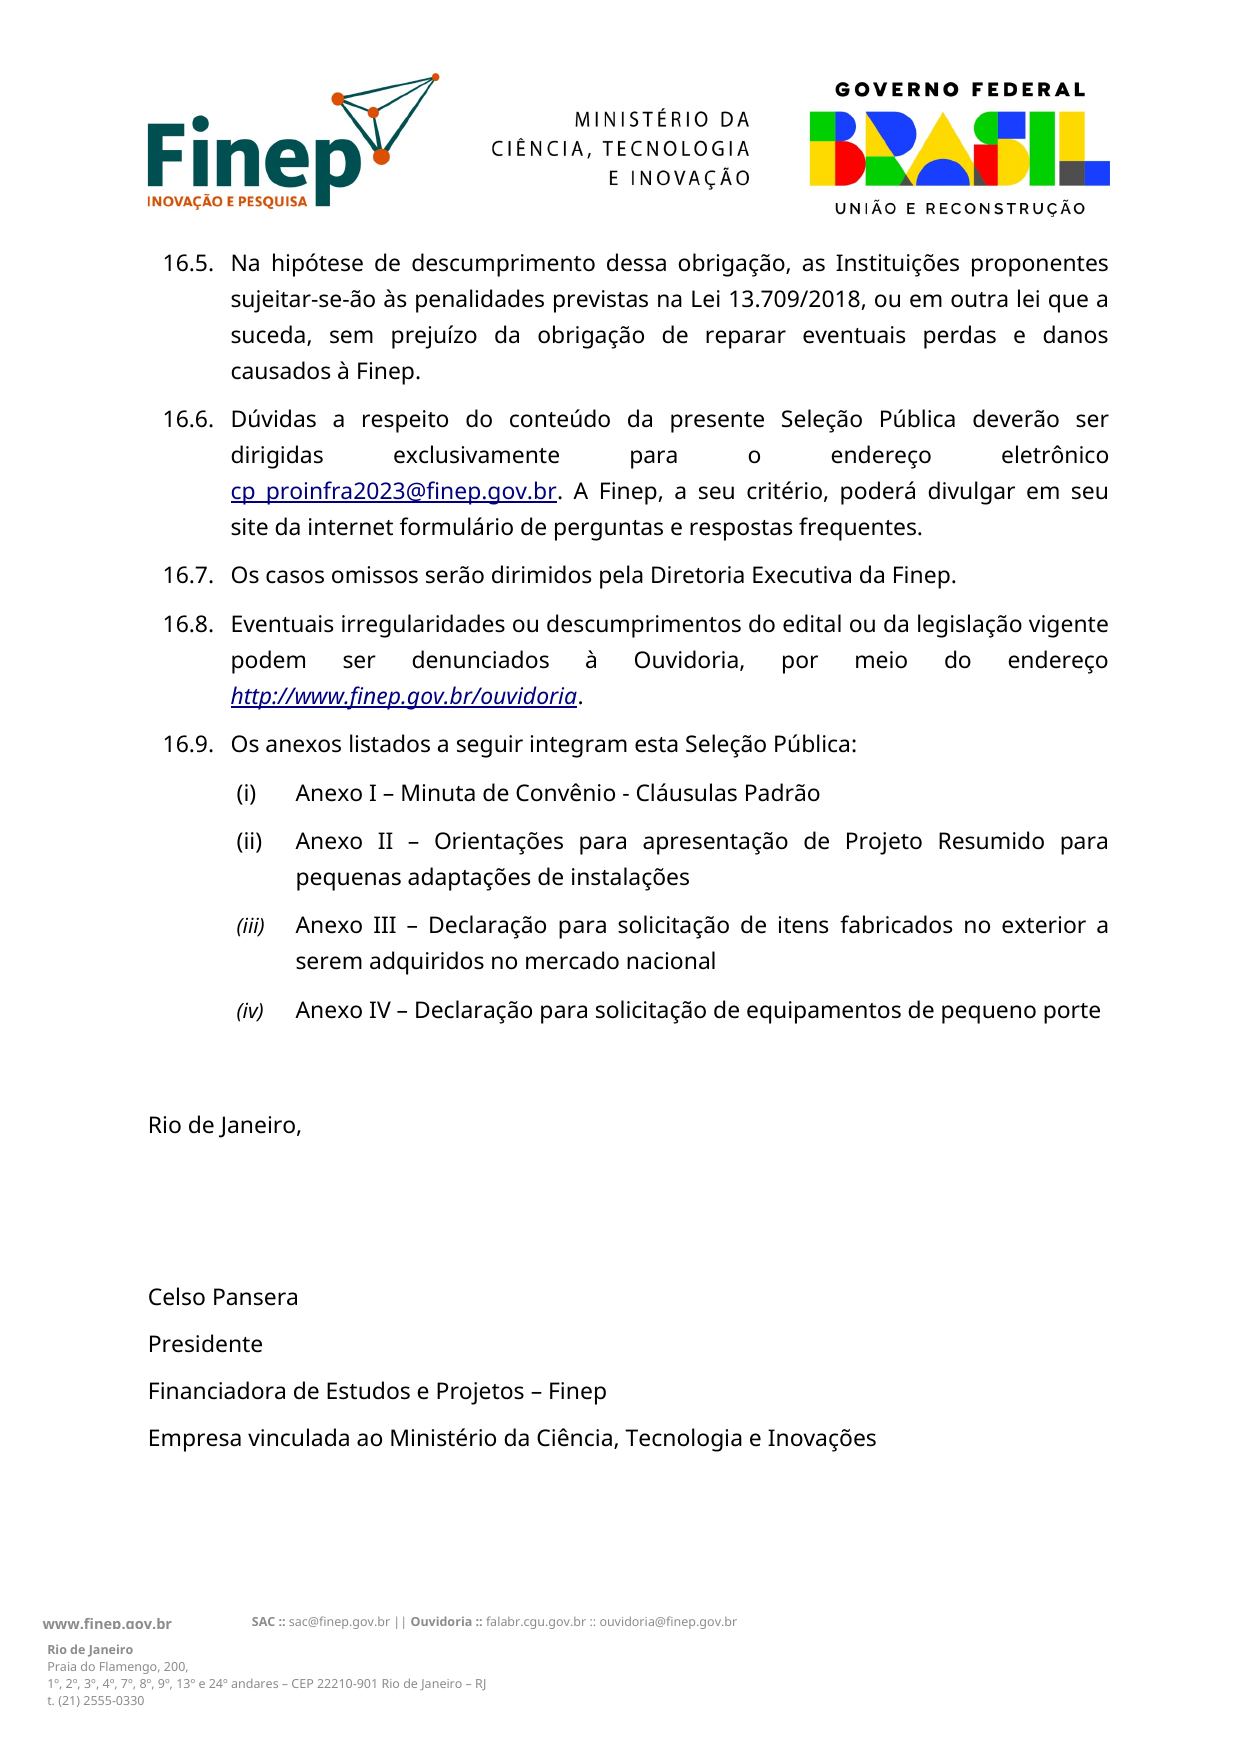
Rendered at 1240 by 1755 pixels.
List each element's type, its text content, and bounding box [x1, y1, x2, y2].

list Anexo IV – Declaração para solicitação de equipamentos de pequeno porte [236, 994, 1110, 1025]
list Dúvidas a respeito do conteúdo da presente Seleção Pública deverão ser dirigidas exclusivamente para o endereço eletrônico cp_proinfra2023@finep.gov.br. A Finep, a seu critério, poderá divulgar em seu site da internet formulário de perguntas e respostas frequentes. [162, 403, 1110, 542]
text Financiadora de Estudos e Projetos – Finep [148, 1375, 1110, 1406]
list Anexo III – Declaração para solicitação de itens fabricados no exterior a serem adquiridos no mercado nacional [236, 909, 1110, 977]
list Os casos omissos serão dirimidos pela Diretoria Executiva da Finep. [162, 559, 1110, 591]
list Eventuais irregularidades ou descumprimentos do edital ou da legislação vigente podem ser denunciados à Ouvidoria, por meio do endereço http://www.finep.gov.br/ouvidoria. [162, 608, 1110, 711]
text Presidente [148, 1328, 1110, 1359]
list Anexo II – Orientações para apresentação de Projeto Resumido para pequenas adaptações de instalações [236, 825, 1110, 892]
text Rio de Janeiro, [148, 1109, 1110, 1141]
list Os anexos listados a seguir integram esta Seleção Pública: [162, 728, 1110, 759]
list Anexo I – Minuta de Convênio - Cláusulas Padrão [236, 777, 1110, 808]
text Empresa vinculada ao Ministério da Ciência, Tecnologia e Inovações [148, 1422, 1110, 1453]
text Celso Pansera [148, 1281, 1110, 1312]
list Na hipótese de descumprimento dessa obrigação, as Instituições proponentes sujeitar-se-ão às penalidades previstas na Lei 13.709/2018, ou em outra lei que a suceda, sem prejuízo da obrigação de reparar eventuais perdas e danos causados à Finep. [162, 247, 1110, 386]
